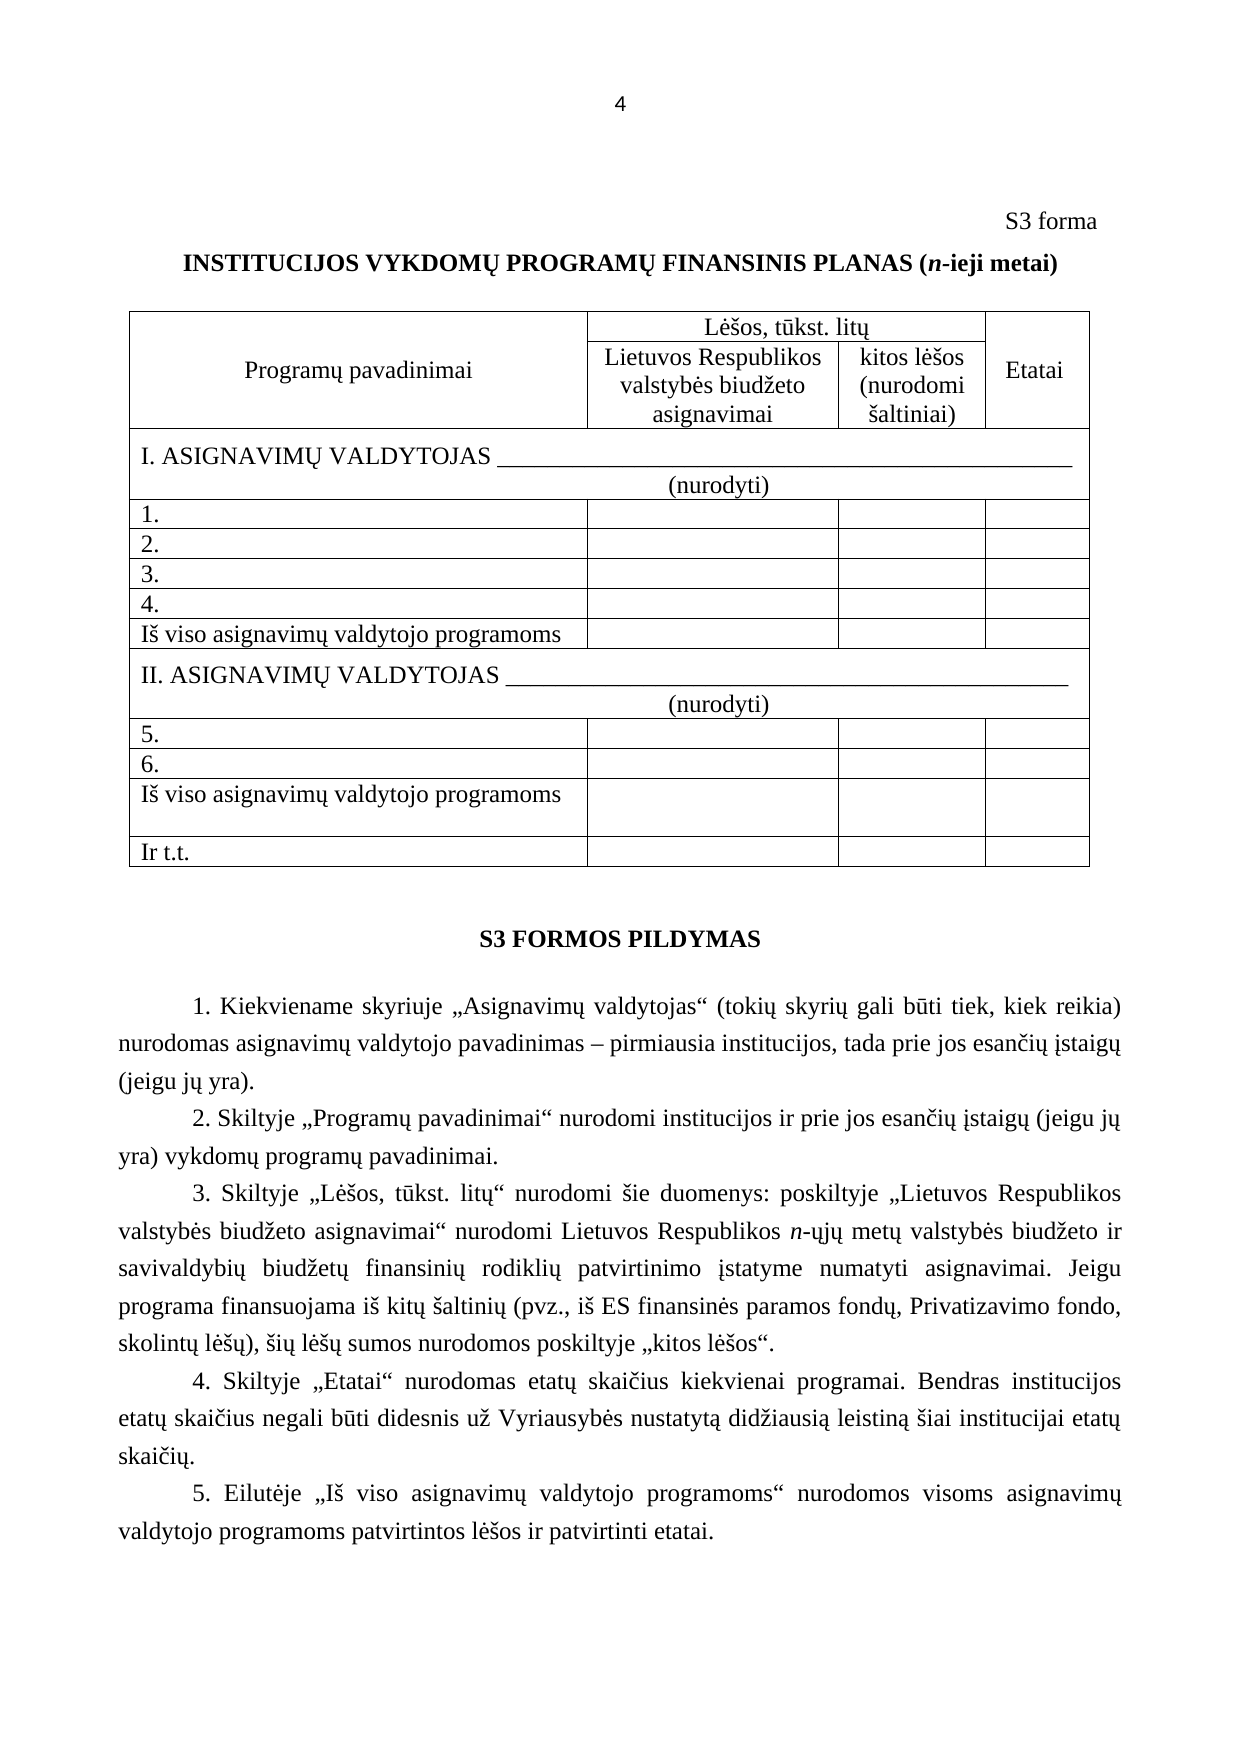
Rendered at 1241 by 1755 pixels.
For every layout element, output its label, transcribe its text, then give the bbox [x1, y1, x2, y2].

text 2. Skiltyje „Programų pavadinimai“ nurodomi institucijos ir prie jos esančių įstaigų (jeigu jų yra) vykdomų programų pavadinimai. [118, 1094, 1122, 1169]
table_cell Iš viso asignavimų valdytojo programoms [130, 619, 587, 647]
text 4. Skiltyje „Etatai“ nurodomas etatų skaičius kiekvienai programai. Bendras institucijos etatų skaičius negali būti didesnis už Vyriausybės nustatytą didžiausią leistiną šiai institucijai etatų skaičių. [118, 1357, 1122, 1469]
table_cell [588, 749, 838, 778]
table_cell [839, 779, 985, 836]
table_header Etatai [986, 312, 1089, 428]
table_cell [986, 559, 1089, 588]
table_cell 4. [130, 589, 587, 618]
table_cell 2. [130, 529, 587, 558]
table_cell 5. [130, 719, 587, 748]
table_cell [986, 619, 1089, 647]
table_cell [839, 589, 985, 618]
table_header Lėšos, tūkst. litų [588, 312, 985, 341]
text 1. Kiekviename skyriuje „Asignavimų valdytojas“ (tokių skyrių gali būti tiek, kiek reikia) nurodomas asignavimų valdytojo pavadinimas – pirmiausia institucijos, tada prie jos esančių įstaigų (jeigu jų yra). [118, 982, 1122, 1094]
table_cell [588, 619, 838, 647]
table_cell [839, 559, 985, 588]
table_cell Ir t.t. [130, 837, 587, 866]
text INSTITUCIJOS VYKDOMŲ PROGRAMŲ FINANSINIS PLANAS (n-ieji metai) [118, 248, 1122, 276]
table_cell [588, 837, 838, 866]
table_cell Lietuvos Respublikos valstybės biudžeto asignavimai [588, 342, 838, 428]
text S3 forma [118, 206, 1122, 235]
table_cell [588, 529, 838, 558]
table_cell [588, 559, 838, 588]
table_cell [986, 837, 1089, 866]
table_cell [986, 719, 1089, 748]
table_cell II. ASIGNAVIMŲ VALDYTOJAS _____________________________________________ (nurodyti) [130, 649, 1089, 718]
table_cell [839, 837, 985, 866]
table_cell [986, 749, 1089, 778]
table_cell [839, 529, 985, 558]
table_cell [986, 500, 1089, 528]
table_cell Iš viso asignavimų valdytojo programoms [130, 779, 587, 836]
table_cell [588, 500, 838, 528]
table_cell [588, 779, 838, 836]
table_cell [588, 719, 838, 748]
table_cell 3. [130, 559, 587, 588]
table_cell I. ASIGNAVIMŲ VALDYTOJAS ______________________________________________ (nurodyti) [130, 429, 1089, 498]
text 5. Eilutėje „Iš viso asignavimų valdytojo programoms“ nurodomos visoms asignavimų valdytojo programoms patvirtintos lėšos ir patvirtinti etatai. [118, 1469, 1122, 1544]
table_cell [986, 779, 1089, 836]
table_header Programų pavadinimai [130, 312, 587, 428]
table_cell [588, 589, 838, 618]
table_cell 6. [130, 749, 587, 778]
table_cell [839, 719, 985, 748]
table_cell [839, 500, 985, 528]
table_cell kitos lėšos (nurodomi šaltiniai) [839, 342, 985, 428]
text 3. Skiltyje „Lėšos, tūkst. litų“ nurodomi šie duomenys: poskiltyje „Lietuvos Respublikos valstybės biudžeto asignavimai“ nurodomi Lietuvos Respublikos n-ųjų metų valstybės biudžeto ir savivaldybių biudžetų finansinių rodiklių patvirtinimo įstatyme numatyti asignavimai. Jeigu programa finansuojama iš kitų šaltinių (pvz., iš ES finansinės paramos fondų, Privatizavimo fondo, skolintų lėšų), šių lėšų sumos nurodomos poskiltyje „kitos lėšos“. [118, 1169, 1122, 1357]
table_cell [986, 589, 1089, 618]
text S3 FORMOS PILDYMAS [118, 924, 1122, 953]
table_cell [986, 529, 1089, 558]
table_cell 1. [130, 500, 587, 528]
table_cell [839, 619, 985, 647]
table_cell [839, 749, 985, 778]
